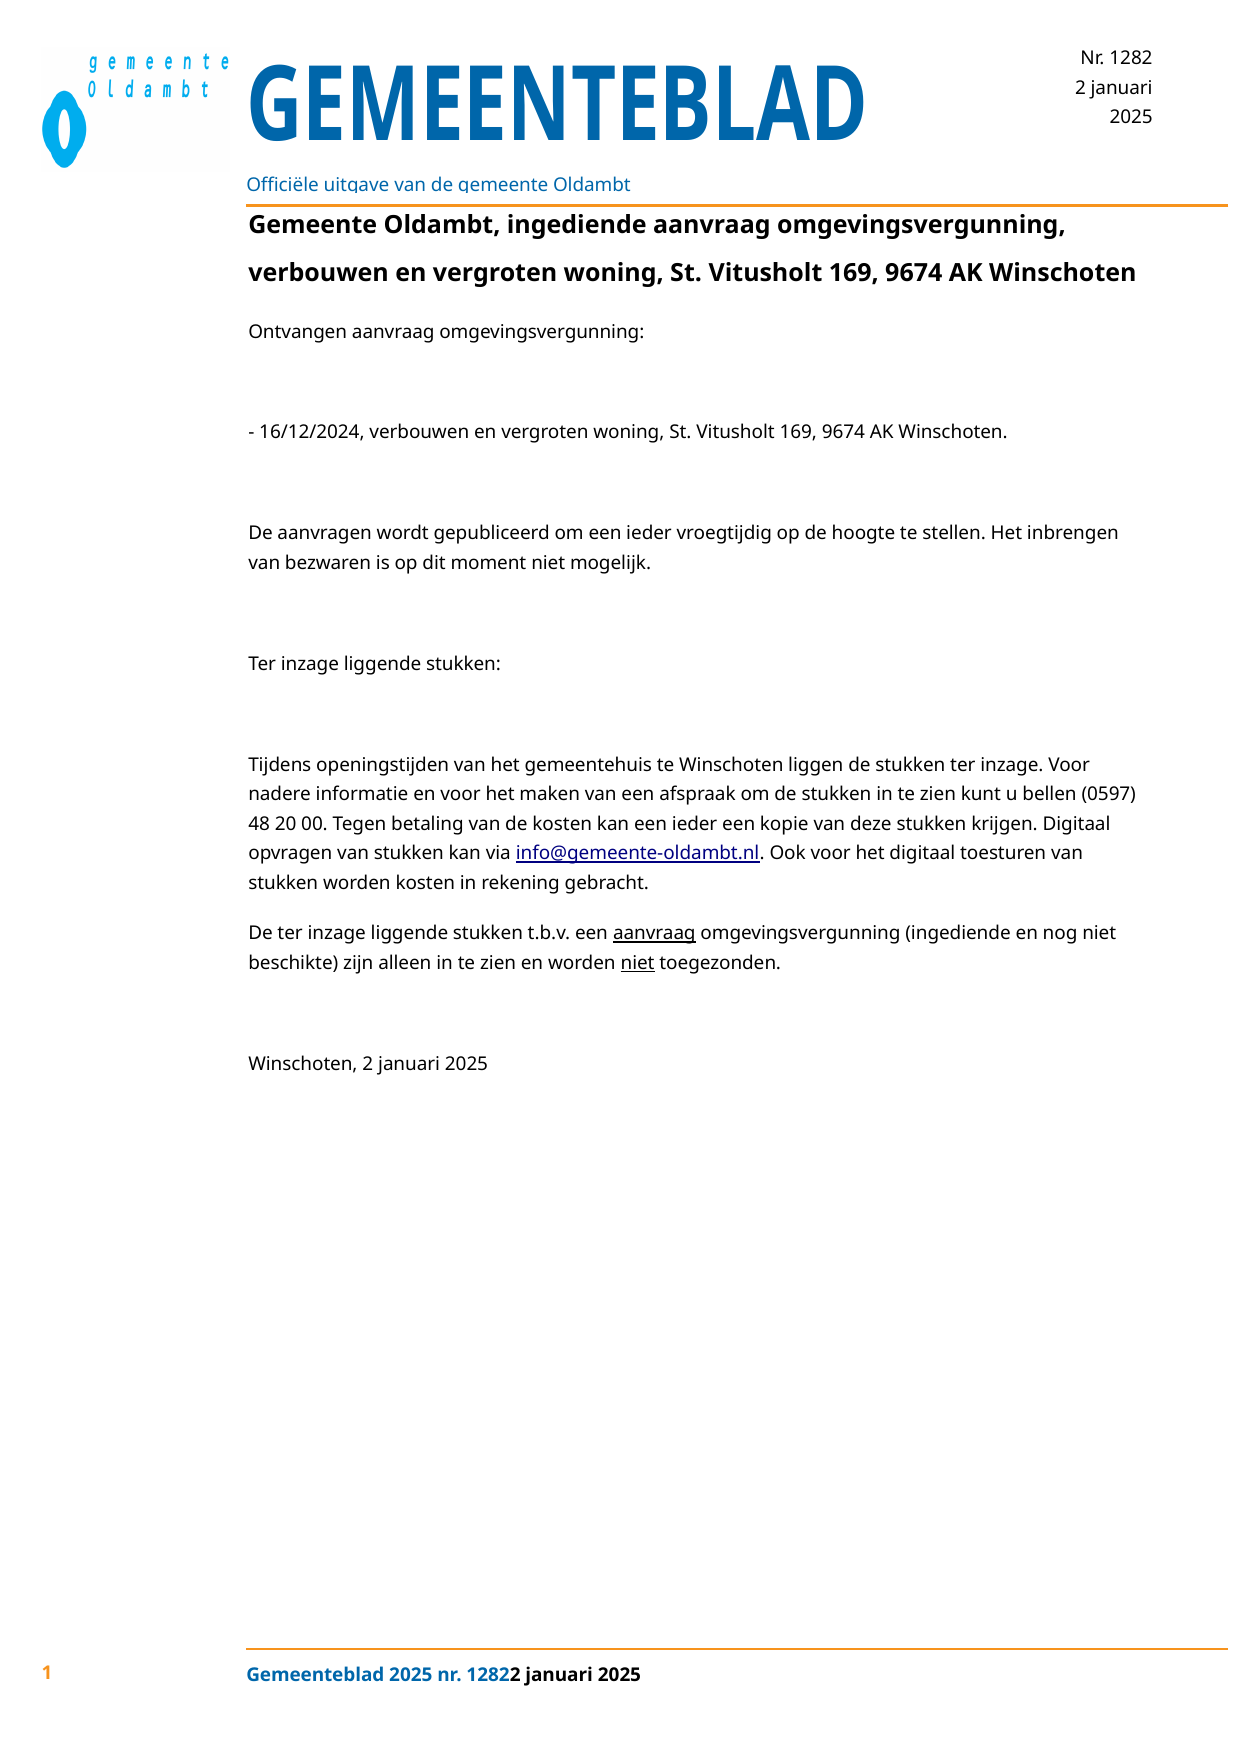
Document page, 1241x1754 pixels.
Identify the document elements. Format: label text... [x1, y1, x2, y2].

text Tijdens openingstijden van het gemeentehuis te Winschoten liggen de stukken ter inzage. Voor nadere informatie en voor het maken van een afspraak om de stukken in te zien kunt u bellen (0597) 48 20 00. Tegen betaling van de kosten kan een ieder een kopie van deze stukken krijgen. Digitaal opvragen van stukken kan via info@gemeente-oldambt.nl. Ook voor het digitaal toesturen van stukken worden kosten in rekening gebracht. [248, 751, 1152, 895]
picture [41, 47, 231, 172]
text Ter inzage liggende stukken: [248, 650, 1152, 676]
text Gemeente Oldambt, ingediende aanvraag omgevingsvergunning, verbouwen en vergroten woning, St. Vitusholt 169, 9674 AK Winschoten [248, 207, 1152, 288]
text De aanvragen wordt gepubliceerd om een ieder vroegtijdig op de hoogte te stellen. Het inbrengen van bezwaren is op dit moment niet mogelijk. [248, 519, 1152, 575]
text - 16/12/2024, verbouwen en vergroten woning, St. Vitusholt 169, 9674 AK Winschoten. [248, 419, 1152, 444]
text Winschoten, 2 januari 2025 [248, 1050, 1152, 1076]
text De ter inzage liggende stukken t.b.v. een aanvraag omgevingsvergunning (ingediende en nog niet beschikte) zijn alleen in te zien en worden niet toegezonden. [248, 919, 1152, 975]
text Ontvangen aanvraag omgevingsvergunning: [248, 318, 1152, 344]
